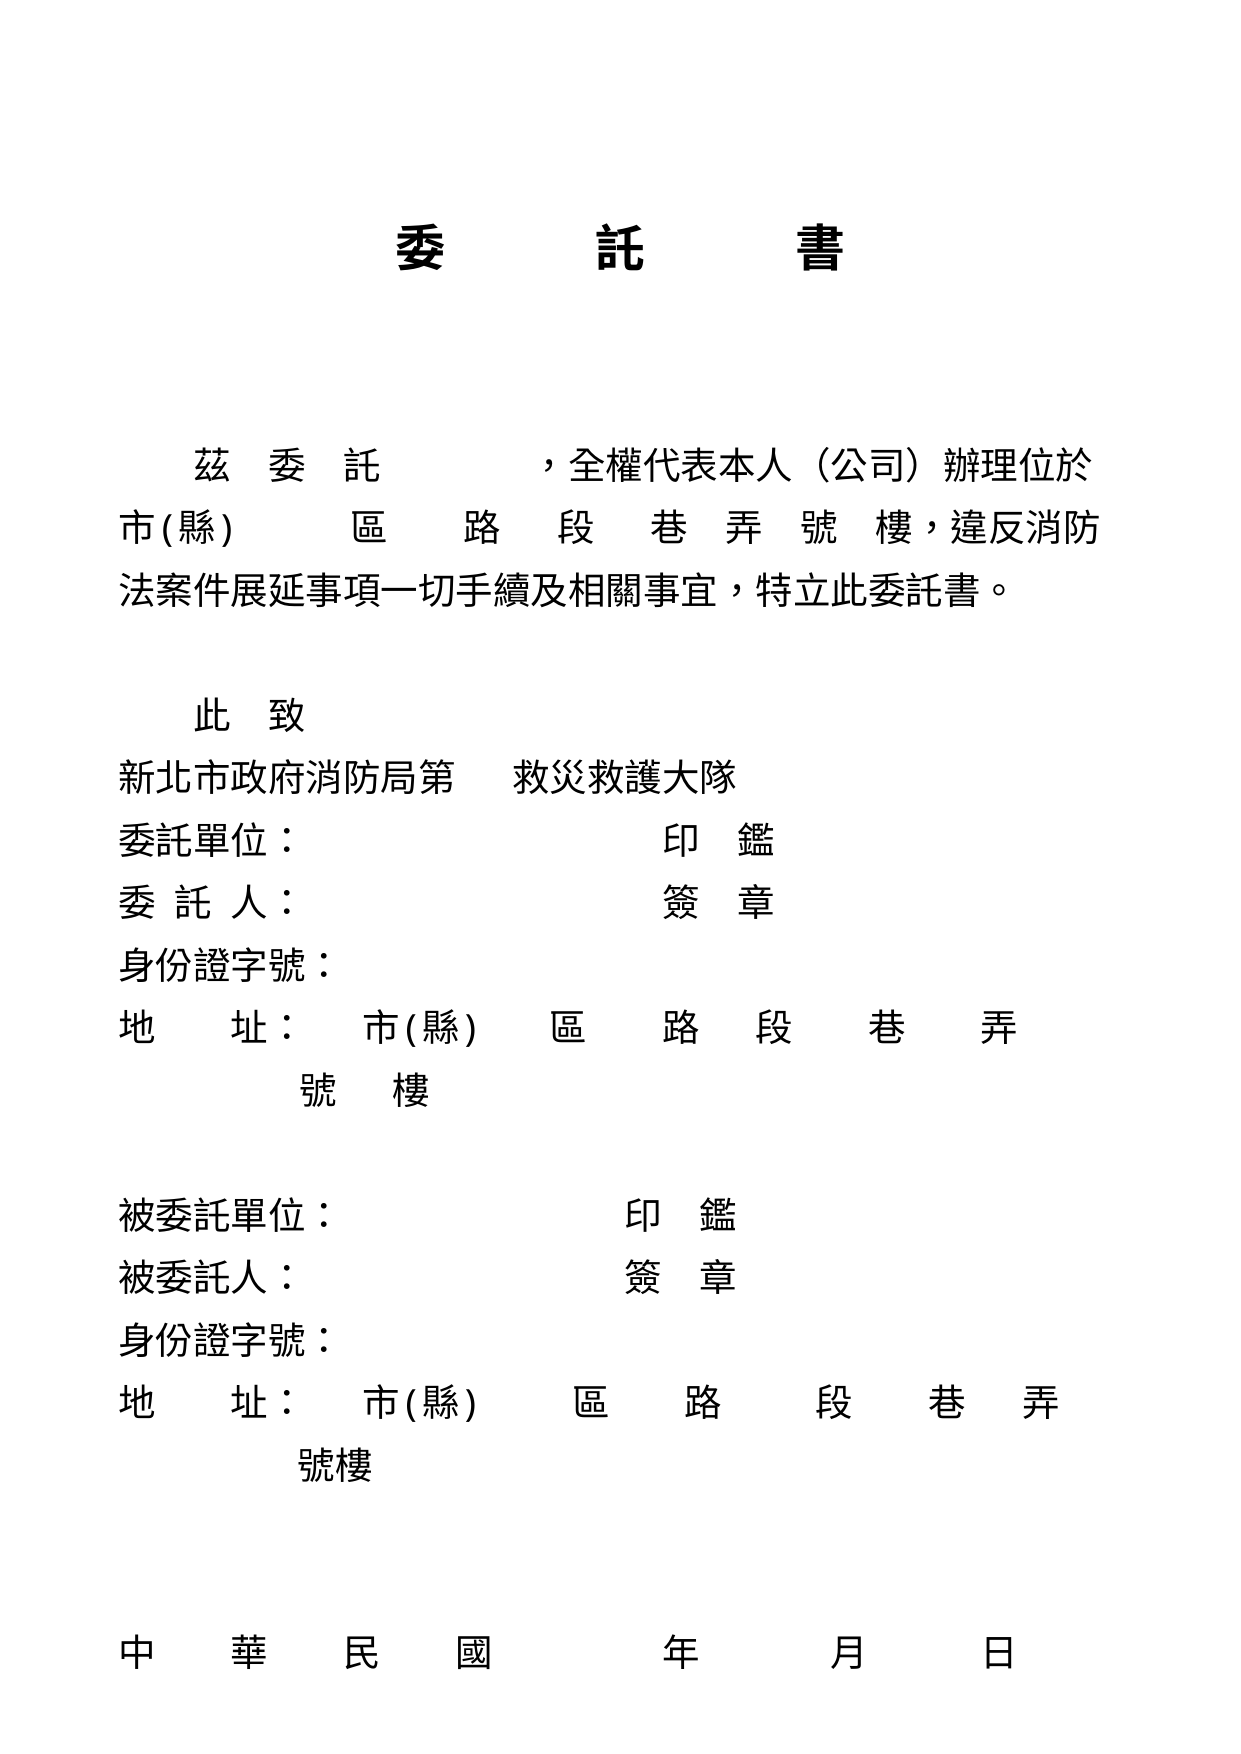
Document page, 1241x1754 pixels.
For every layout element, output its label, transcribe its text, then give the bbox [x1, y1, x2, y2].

text 茲 委 託 ，全權代表本人（公司）辦理位於 市(縣) 區 路 段 巷 弄 號 樓，違反消防法案件展延事項一切手續及相關事宜，特立此委託書。 [118, 421, 1122, 609]
text 此 致 [118, 671, 1122, 734]
text 身份證字號： [118, 1296, 1122, 1359]
text 委 託 書 [118, 171, 1122, 296]
text 新北市政府消防局第 救災救護大隊 [118, 734, 1122, 796]
text 被委託單位： 印 鑑 [118, 1171, 1122, 1234]
text 被委託人： 簽 章 [118, 1234, 1122, 1296]
text 地 址： 市(縣) 區 路 段 巷 弄 號 樓 [118, 984, 1122, 1109]
text 中 華 民 國 年 月 日 [118, 1609, 1122, 1671]
text 身份證字號： [118, 921, 1122, 984]
text 地 址： 市(縣) 區 路 段 巷 弄 號樓 [118, 1359, 1122, 1484]
text 委託單位： 印 鑑 [118, 796, 1122, 859]
text 委 託 人： 簽 章 [118, 859, 1122, 921]
